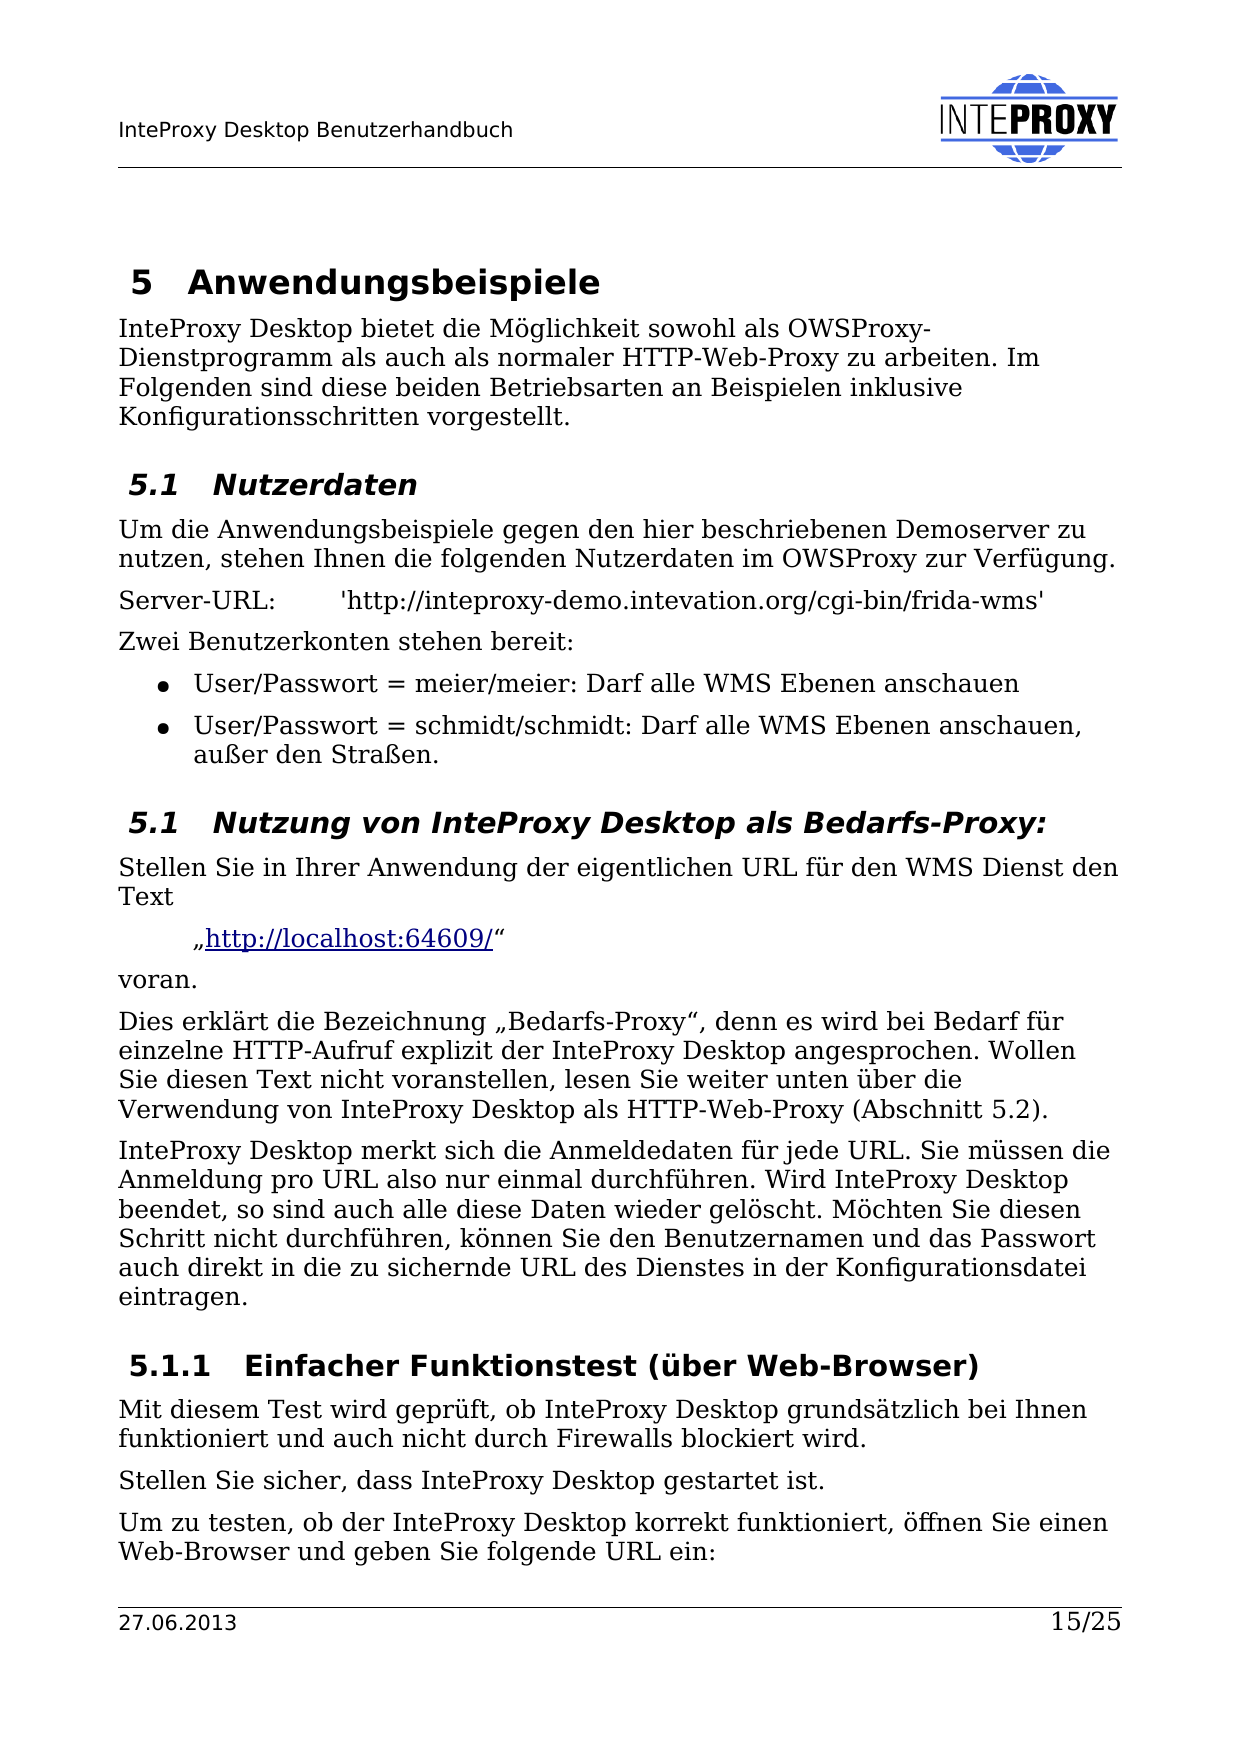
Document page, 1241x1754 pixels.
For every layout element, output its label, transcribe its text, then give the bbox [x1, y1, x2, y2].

text InteProxy Desktop merkt sich die Anmeldedaten für jede URL. Sie müssen die Anmeldung pro URL also nur einmal durchführen. Wird InteProxy Desktop beendet, so sind auch alle diese Daten wieder gelöscht. Möchten Sie diesen Schritt nicht durchführen, können Sie den Benutzernamen und das Passwort auch direkt in die zu sichernde URL des Dienstes in der Konfigurationsdatei eintragen. [118, 1137, 1122, 1312]
subtitle Nutzerdaten [118, 469, 1122, 503]
text Mit diesem Test wird geprüft, ob InteProxy Desktop grundsätzlich bei Ihnen funktioniert und auch nicht durch Firewalls blockiert wird. [118, 1396, 1122, 1454]
text Server-URL: 'http://inteproxy-demo.intevation.org/cgi-bin/frida-wms' [118, 586, 1122, 615]
list User/Passwort = meier/meier: Darf alle WMS Ebenen anschauen [156, 669, 1122, 698]
text InteProxy Desktop bietet die Möglichkeit sowohl als OWSProxy-Dienstprogramm als auch als normaler HTTP-Web-Proxy zu arbeiten. Im Folgenden sind diese beiden Betriebsarten an Beispielen inklusive Konfigurationsschritten vorgestellt. [118, 314, 1122, 431]
text Dies erklärt die Bezeichnung „Bedarfs-Proxy“, denn es wird bei Bedarf für einzelne HTTP-Aufruf explizit der InteProxy Desktop angesprochen. Wollen Sie diesen Text nicht voranstellen, lesen Sie weiter unten über die Verwendung von InteProxy Desktop als HTTP-Web-Proxy (Abschnitt 5.2). [118, 1007, 1122, 1124]
text Um die Anwendungsbeispiele gegen den hier beschriebenen Demoserver zu nutzen, stehen Ihnen die folgenden Nutzerdaten im OWSProxy zur Verfügung. [118, 515, 1122, 573]
subtitle Anwendungsbeispiele [118, 263, 1122, 302]
list User/Passwort = schmidt/schmidt: Darf alle WMS Ebenen anschauen, außer den Straßen. [156, 711, 1122, 769]
text Stellen Sie sicher, dass InteProxy Desktop gestartet ist. [118, 1466, 1122, 1496]
subtitle Nutzung von InteProxy Desktop als Bedarfs-Proxy: [118, 807, 1122, 841]
text Um zu testen, ob der InteProxy Desktop korrekt funktioniert, öffnen Sie einen Web-Browser und geben Sie folgende URL ein: [118, 1508, 1122, 1566]
text „http://localhost:64609/“ [118, 924, 1122, 953]
text Zwei Benutzerkonten stehen bereit: [118, 628, 1122, 657]
text voran. [118, 966, 1122, 995]
picture [940, 74, 1118, 163]
text Stellen Sie in Ihrer Anwendung der eigentlichen URL für den WMS Dienst den Text [118, 853, 1122, 912]
subtitle Einfacher Funktionstest (über Web-Browser) [118, 1349, 1122, 1383]
